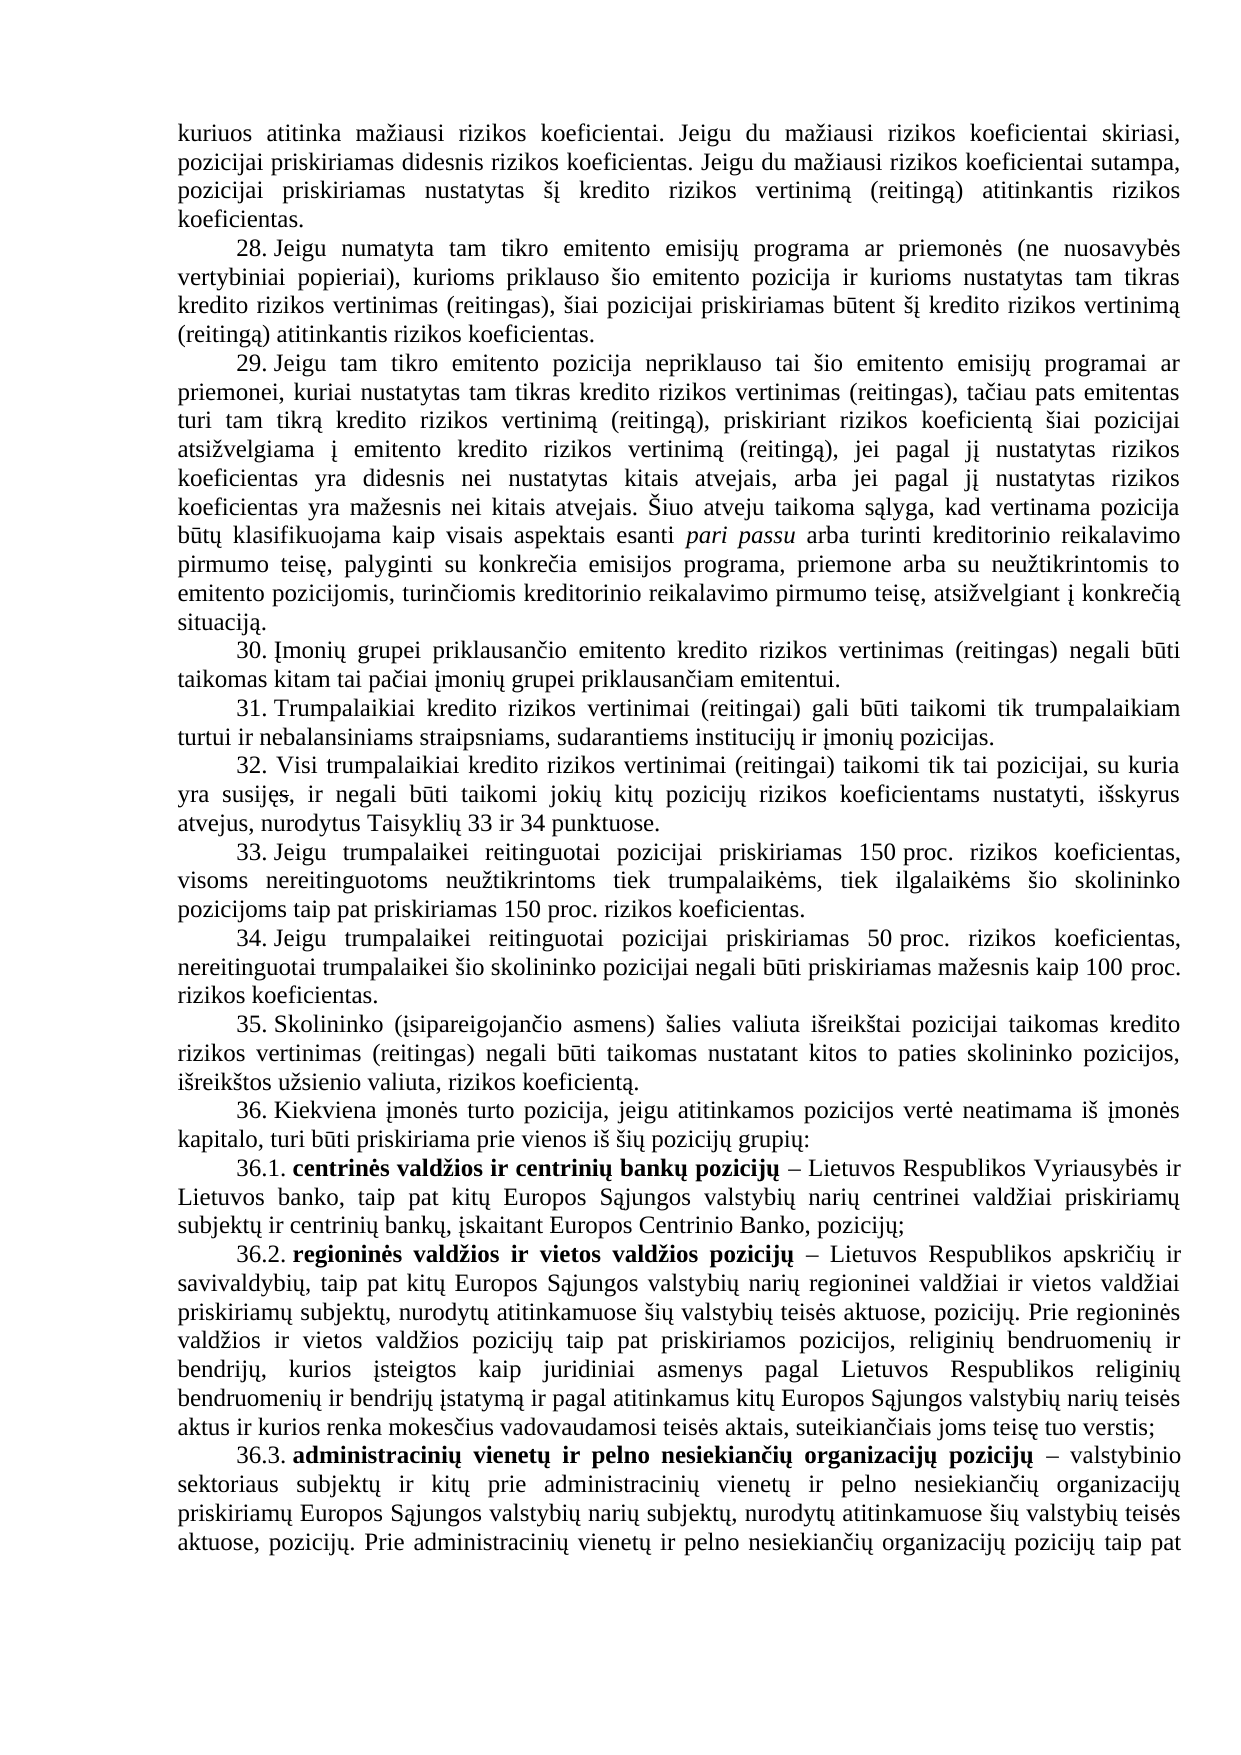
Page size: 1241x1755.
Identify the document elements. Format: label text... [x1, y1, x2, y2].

text 36. Kiekviena įmonės turto pozicija, jeigu atitinkamos pozicijos vertė neatimama iš įmonės kapitalo, turi būti priskiriama prie vienos iš šių pozicijų grupių: [177, 1096, 1181, 1153]
text 33. Jeigu trumpalaikei reitinguotai pozicijai priskiriamas 150 proc. rizikos koeficientas, visoms nereitinguotoms neužtikrintoms tiek trumpalaikėms, tiek ilgalaikėms šio skolininko pozicijoms taip pat priskiriamas 150 proc. rizikos koeficientas. [177, 837, 1181, 923]
text 28. Jeigu numatyta tam tikro emitento emisijų programa ar priemonės (ne nuosavybės vertybiniai popieriai), kurioms priklauso šio emitento pozicija ir kurioms nustatytas tam tikras kredito rizikos vertinimas (reitingas), šiai pozicijai priskiriamas būtent šį kredito rizikos vertinimą (reitingą) atitinkantis rizikos koeficientas. [177, 233, 1181, 348]
text 36.3. administracinių vienetų ir pelno nesiekiančių organizacijų pozicijų – valstybinio sektoriaus subjektų ir kitų prie administracinių vienetų ir pelno nesiekiančių organizacijų priskiriamų Europos Sąjungos valstybių narių subjektų, nurodytų atitinkamuose šių valstybių teisės aktuose, pozicijų. Prie administracinių vienetų ir pelno nesiekiančių organizacijų pozicijų taip pat [177, 1441, 1181, 1556]
text 36.2. regioninės valdžios ir vietos valdžios pozicijų – Lietuvos Respublikos apskričių ir savivaldybių, taip pat kitų Europos Sąjungos valstybių narių regioninei valdžiai ir vietos valdžiai priskiriamų subjektų, nurodytų atitinkamuose šių valstybių teisės aktuose, pozicijų. Prie regioninės valdžios ir vietos valdžios pozicijų taip pat priskiriamos pozicijos, religinių bendruomenių ir bendrijų, kurios įsteigtos kaip juridiniai asmenys pagal Lietuvos Respublikos religinių bendruomenių ir bendrijų įstatymą ir pagal atitinkamus kitų Europos Sąjungos valstybių narių teisės aktus ir kurios renka mokesčius vadovaudamosi teisės aktais, suteikiančiais joms teisę tuo verstis; [177, 1239, 1181, 1441]
text 36.1. centrinės valdžios ir centrinių bankų pozicijų – Lietuvos Respublikos Vyriausybės ir Lietuvos banko, taip pat kitų Europos Sąjungos valstybių narių centrinei valdžiai priskiriamų subjektų ir centrinių bankų, įskaitant Europos Centrinio Banko, pozicijų; [177, 1153, 1181, 1239]
text kuriuos atitinka mažiausi rizikos koeficientai. Jeigu du mažiausi rizikos koeficientai skiriasi, pozicijai priskiriamas didesnis rizikos koeficientas. Jeigu du mažiausi rizikos koeficientai sutampa, pozicijai priskiriamas nustatytas šį kredito rizikos vertinimą (reitingą) atitinkantis rizikos koeficientas. [177, 118, 1181, 233]
text 32. Visi trumpalaikiai kredito rizikos vertinimai (reitingai) taikomi tik tai pozicijai, su kuria yra susijęs, ir negali būti taikomi jokių kitų pozicijų rizikos koeficientams nustatyti, išskyrus atvejus, nurodytus Taisyklių 33 ir 34 punktuose. [177, 751, 1181, 837]
text 35. Skolininko (įsipareigojančio asmens) šalies valiuta išreikštai pozicijai taikomas kredito rizikos vertinimas (reitingas) negali būti taikomas nustatant kitos to paties skolininko pozicijos, išreikštos užsienio valiuta, rizikos koeficientą. [177, 1009, 1181, 1096]
text 31. Trumpalaikiai kredito rizikos vertinimai (reitingai) gali būti taikomi tik trumpalaikiam turtui ir nebalansiniams straipsniams, sudarantiems institucijų ir įmonių pozicijas. [177, 693, 1181, 751]
text 30. Įmonių grupei priklausančio emitento kredito rizikos vertinimas (reitingas) negali būti taikomas kitam tai pačiai įmonių grupei priklausančiam emitentui. [177, 636, 1181, 693]
text 29. Jeigu tam tikro emitento pozicija nepriklauso tai šio emitento emisijų programai ar priemonei, kuriai nustatytas tam tikras kredito rizikos vertinimas (reitingas), tačiau pats emitentas turi tam tikrą kredito rizikos vertinimą (reitingą), priskiriant rizikos koeficientą šiai pozicijai atsižvelgiama į emitento kredito rizikos vertinimą (reitingą), jei pagal jį nustatytas rizikos koeficientas yra didesnis nei nustatytas kitais atvejais, arba jei pagal jį nustatytas rizikos koeficientas yra mažesnis nei kitais atvejais. Šiuo atveju taikoma sąlyga, kad vertinama pozicija būtų klasifikuojama kaip visais aspektais esanti pari passu arba turinti kreditorinio reikalavimo pirmumo teisę, palyginti su konkrečia emisijos programa, priemone arba su neužtikrintomis to emitento pozicijomis, turinčiomis kreditorinio reikalavimo pirmumo teisę, atsižvelgiant į konkrečią situaciją. [177, 348, 1181, 636]
text 34. Jeigu trumpalaikei reitinguotai pozicijai priskiriamas 50 proc. rizikos koeficientas, nereitinguotai trumpalaikei šio skolininko pozicijai negali būti priskiriamas mažesnis kaip 100 proc. rizikos koeficientas. [177, 923, 1181, 1009]
